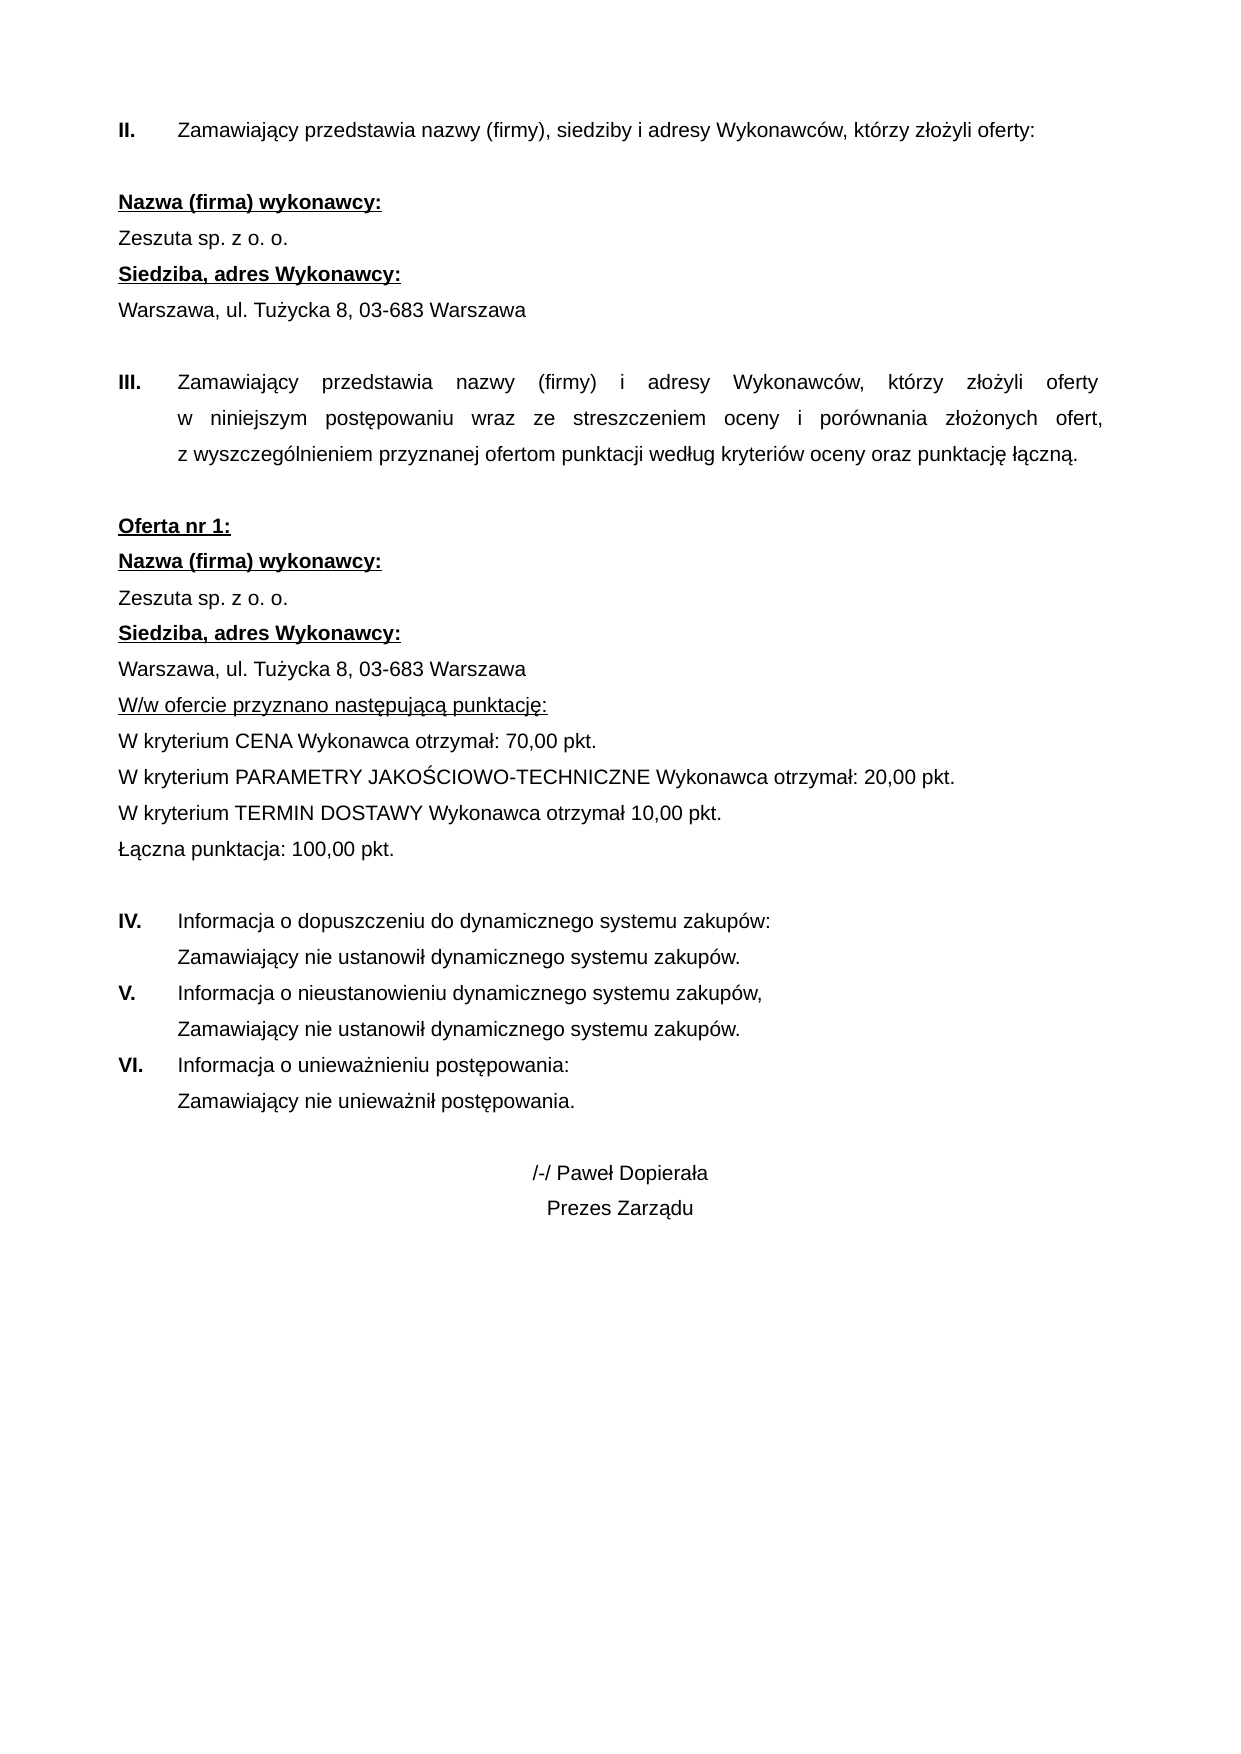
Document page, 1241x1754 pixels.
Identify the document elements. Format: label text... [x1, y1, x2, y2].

text W/w ofercie przyznano następującą punktację: [118, 693, 1122, 717]
text W kryterium CENA Wykonawca otrzymał: 70,00 pkt. [118, 729, 1122, 753]
text Siedziba, adres Wykonawcy: [118, 621, 1122, 645]
list Prezes Zarządu [118, 1196, 1122, 1220]
text Nazwa (firma) wykonawcy: [118, 190, 1122, 214]
text Zeszuta sp. z o. o. [118, 226, 1122, 250]
list Informacja o nieustanowieniu dynamicznego systemu zakupów, [118, 981, 1122, 1004]
list Zamawiający przedstawia nazwy (firmy) i adresy Wykonawców, którzy złożyli oferty w niniejszym postępowaniu wraz ze streszczeniem oceny i porównania złożonych ofert, z wyszczególnieniem przyznanej ofertom punktacji według kryteriów oceny oraz punktację łączną. [118, 370, 1122, 466]
list Zamawiający nie ustanowił dynamicznego systemu zakupów. [177, 945, 1122, 969]
list Informacja o dopuszczeniu do dynamicznego systemu zakupów: [118, 909, 1122, 933]
list /-/ Paweł Dopierała [118, 1160, 1122, 1184]
text Nazwa (firma) wykonawcy: [118, 549, 1122, 573]
text Zeszuta sp. z o. o. [118, 585, 1122, 609]
text Warszawa, ul. Tużycka 8, 03-683 Warszawa [118, 298, 1122, 322]
list Zamawiający przedstawia nazwy (firmy), siedziby i adresy Wykonawców, którzy złożyli oferty: [118, 118, 1122, 142]
list Zamawiający nie ustanowił dynamicznego systemu zakupów. [177, 1017, 1122, 1041]
text Oferta nr 1: [118, 513, 1122, 537]
text W kryterium TERMIN DOSTAWY Wykonawca otrzymał 10,00 pkt. [118, 801, 1122, 825]
list Informacja o unieważnieniu postępowania: [118, 1052, 1122, 1076]
text Łączna punktacja: 100,00 pkt. [118, 837, 1122, 861]
list Zamawiający nie unieważnił postępowania. [177, 1088, 1122, 1112]
text Siedziba, adres Wykonawcy: [118, 262, 1122, 286]
text W kryterium PARAMETRY JAKOŚCIOWO-TECHNICZNE Wykonawca otrzymał: 20,00 pkt. [118, 765, 1122, 789]
text Warszawa, ul. Tużycka 8, 03-683 Warszawa [118, 657, 1122, 681]
